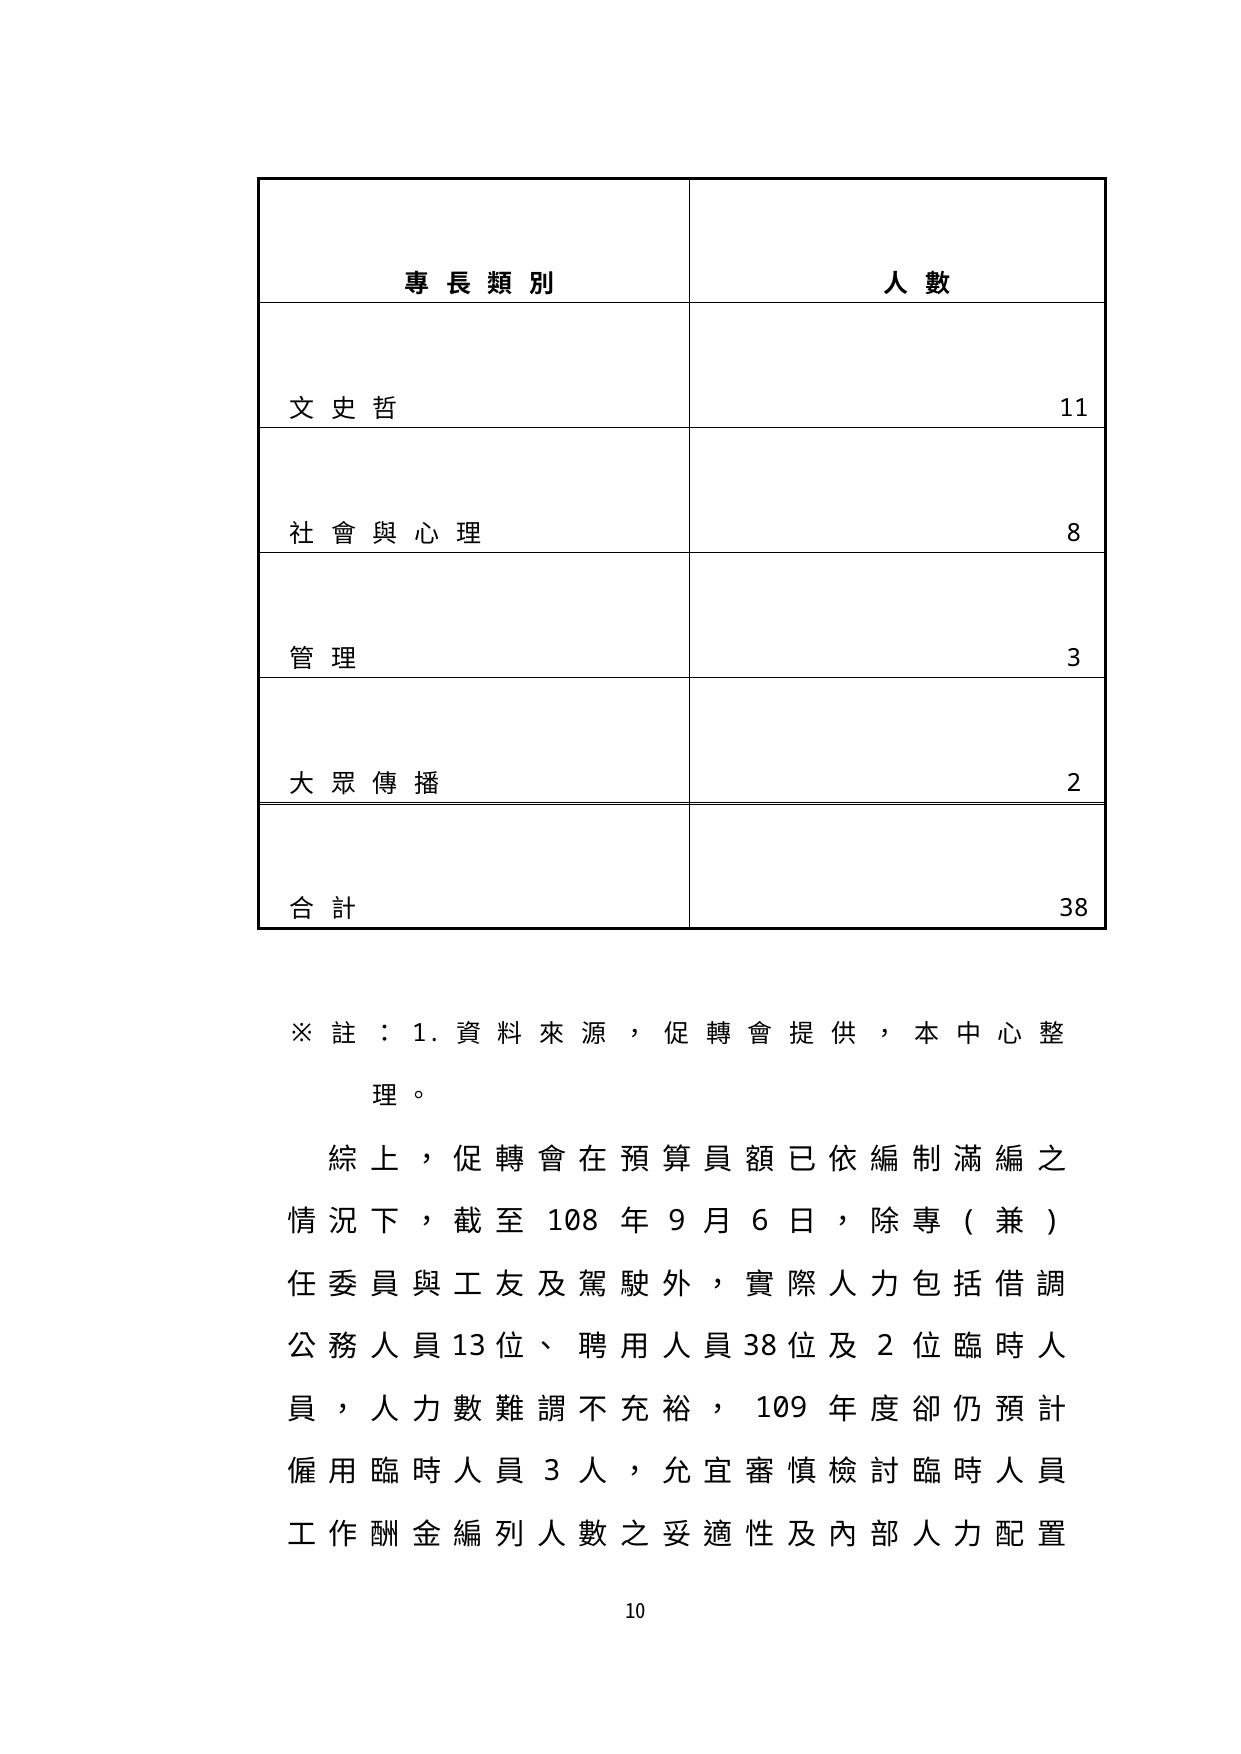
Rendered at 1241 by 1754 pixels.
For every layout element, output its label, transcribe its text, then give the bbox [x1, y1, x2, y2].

text 綜上，促轉會在預算員額已依編制滿編之情況下，截至108年9月6日，除專(兼)任委員與工友及駕駛外，實際人力包括借調公務人員13位、聘用人員38位及2位臨時人員，人力數難謂不充裕，109年度卻仍預計僱用臨時人員3人，允宜審慎檢討臨時人員工作酬金編列人數之妥適性及內部人力配置 [256, 1115, 1072, 1552]
table_cell 38 [690, 805, 1104, 927]
text ※註：1.資料來源，促轉會提供，本中心整理。 [246, 990, 1072, 1115]
table_cell 管理 [260, 553, 689, 677]
table_cell 社會與心理 [260, 428, 689, 552]
table_cell 8 [690, 428, 1104, 552]
table_cell 3 [690, 553, 1104, 677]
table_header 人數 [690, 180, 1104, 302]
table_cell 文史哲 [260, 303, 689, 427]
table_header 專長類別 [260, 180, 689, 302]
table_cell 合計 [260, 805, 689, 927]
table_cell 2 [690, 678, 1104, 802]
table_cell 大眾傳播 [260, 678, 689, 802]
table_cell 11 [690, 303, 1104, 427]
